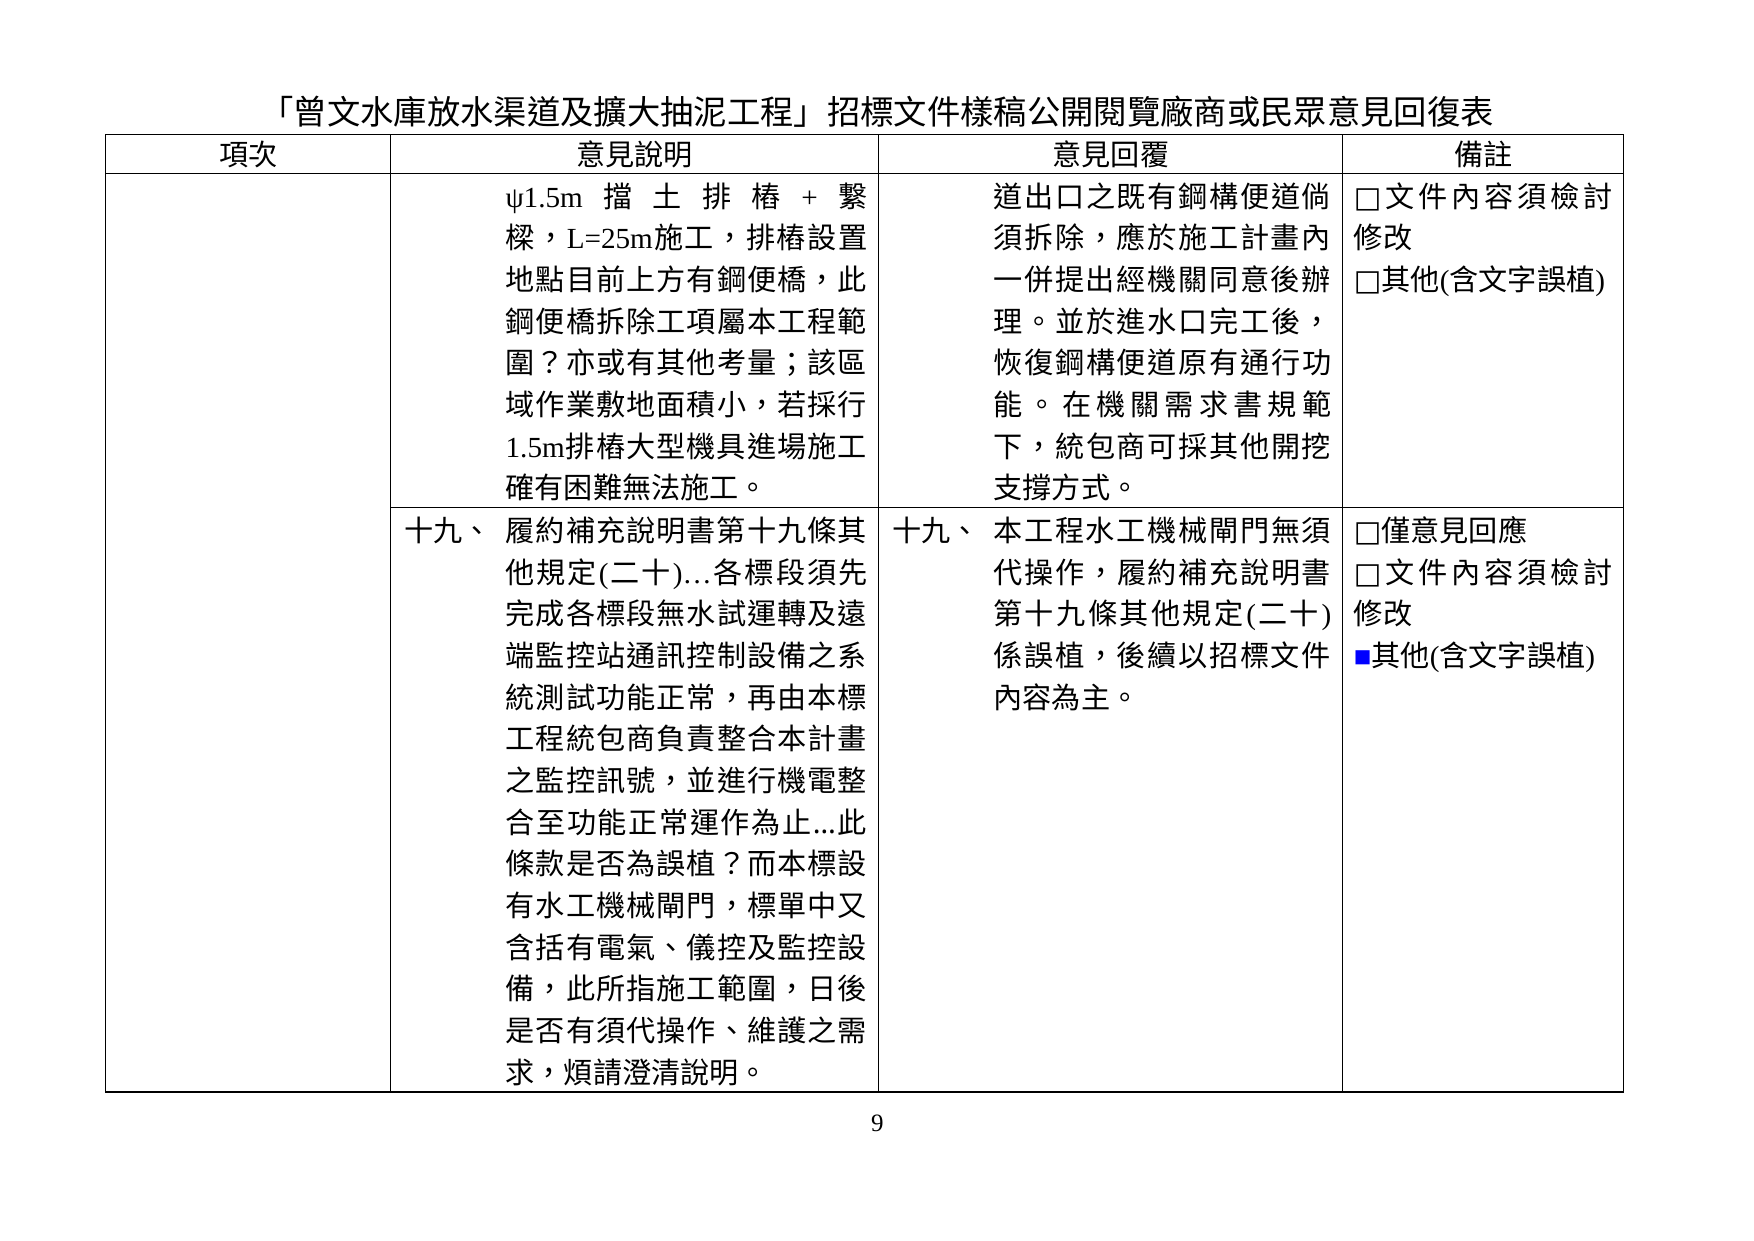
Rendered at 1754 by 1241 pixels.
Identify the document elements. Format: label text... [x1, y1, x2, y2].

table_cell □文件內容須檢討修改 □其他(含文字誤植) [1343, 174, 1623, 507]
table_header 項次 [106, 135, 390, 173]
table_cell 履約補充說明書第十九條其他規定(二十)…各標段須先完成各標段無水試運轉及遠端監控站通訊控制設備之系統測試功能正常，再由本標工程統包商負責整合本計畫之監控訊號，並進行機電整合至功能正常運作為止…此條款是否為誤植？而本標設有水工機械閘門，標單中又含括有電氣、儀控及監控設備，此所指施工範圍，日後是否有須代操作、維護之需求，煩請澄清說明。 [391, 508, 878, 1091]
table_cell ψ1.5m擋土排樁+繋樑，L=25m施工，排樁設置地點目前上方有鋼便橋，此鋼便橋拆除工項屬本工程範圍？亦或有其他考量；該區域作業敷地面積小，若採行1.5m排樁大型機具進場施工確有困難無法施工。 [391, 174, 878, 507]
table_cell □僅意見回應 □文件內容須檢討修改 ■其他(含文字誤植) [1343, 508, 1623, 1091]
table_header 意見回覆 [879, 135, 1342, 173]
table_header 意見說明 [391, 135, 878, 173]
table_cell 道出口之既有鋼構便道倘須拆除，應於施工計畫內一併提出經機關同意後辦理。並於進水口完工後，恢復鋼構便道原有通行功能。在機關需求書規範下，統包商可採其他開挖支撐方式。 [879, 174, 1342, 507]
table_cell 本工程水工機械閘門無須代操作，履約補充說明書第十九條其他規定(二十)係誤植，後續以招標文件內容為主。 [879, 508, 1342, 1091]
table_cell [106, 174, 390, 1091]
table_header 備註 [1343, 135, 1623, 173]
